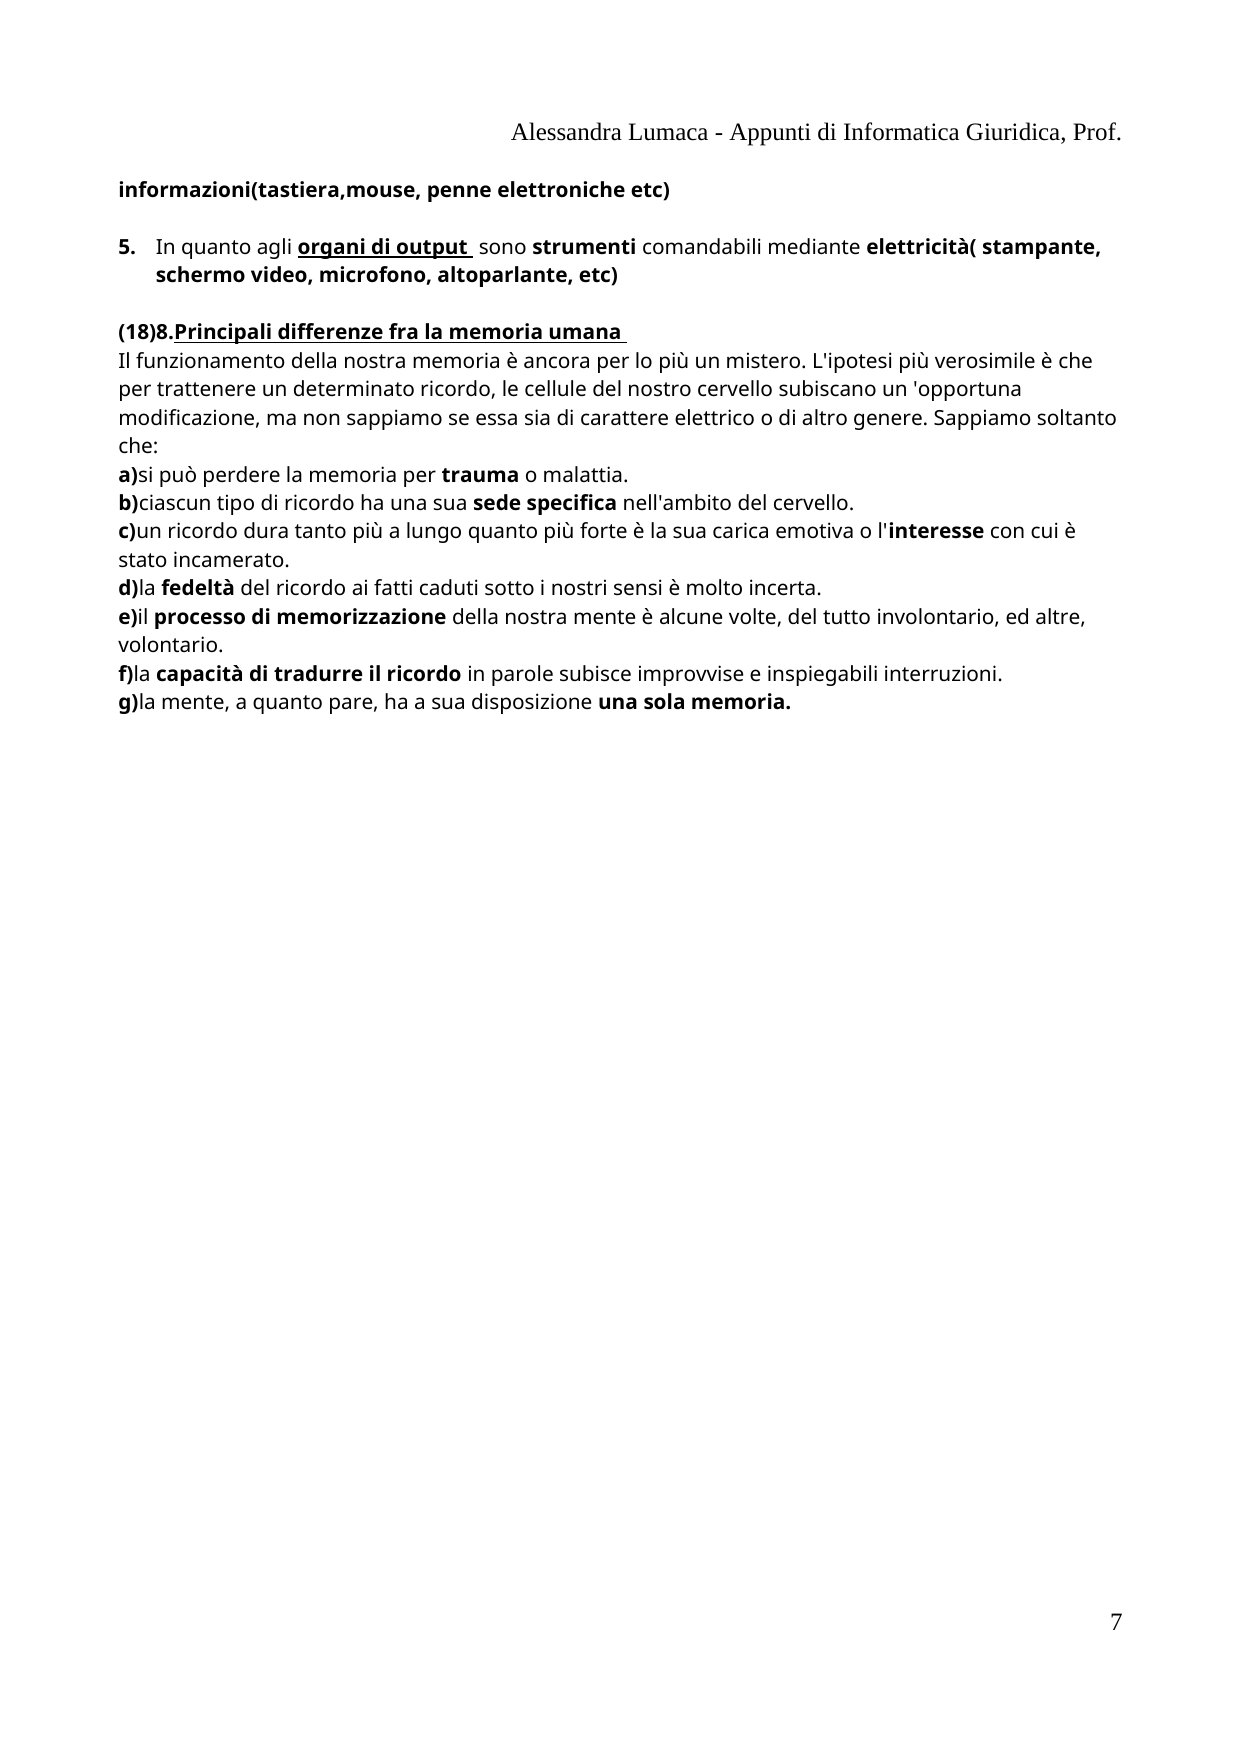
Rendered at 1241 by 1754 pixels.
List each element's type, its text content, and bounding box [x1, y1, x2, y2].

text d)la fedeltà del ricordo ai fatti caduti sotto i nostri sensi è molto incerta. [118, 573, 1122, 602]
list In quanto agli organi di output sono strumenti comandabili mediante elettricità( stampante, schermo video, microfono, altoparlante, etc) [118, 232, 1122, 289]
text Il funzionamento della nostra memoria è ancora per lo più un mistero. L'ipotesi più verosimile è che per trattenere un determinato ricordo, le cellule del nostro cervello subiscano un 'opportuna modificazione, ma non sappiamo se essa sia di carattere elettrico o di altro genere. Sappiamo soltanto che: [118, 346, 1122, 460]
text informazioni(tastiera,mouse, penne elettroniche etc) [118, 175, 1122, 204]
text (18)8.Principali differenze fra la memoria umana [118, 317, 1122, 346]
text e)il processo di memorizzazione della nostra mente è alcune volte, del tutto involontario, ed altre, volontario. [118, 602, 1122, 659]
text g)la mente, a quanto pare, ha a sua disposizione una sola memoria. [118, 687, 1122, 716]
text a)si può perdere la memoria per trauma o malattia. [118, 460, 1122, 488]
text b)ciascun tipo di ricordo ha una sua sede specifica nell'ambito del cervello. [118, 488, 1122, 517]
text c)un ricordo dura tanto più a lungo quanto più forte è la sua carica emotiva o l'interesse con cui è stato incamerato. [118, 517, 1122, 573]
text f)la capacità di tradurre il ricordo in parole subisce improvvise e inspiegabili interruzioni. [118, 659, 1122, 687]
